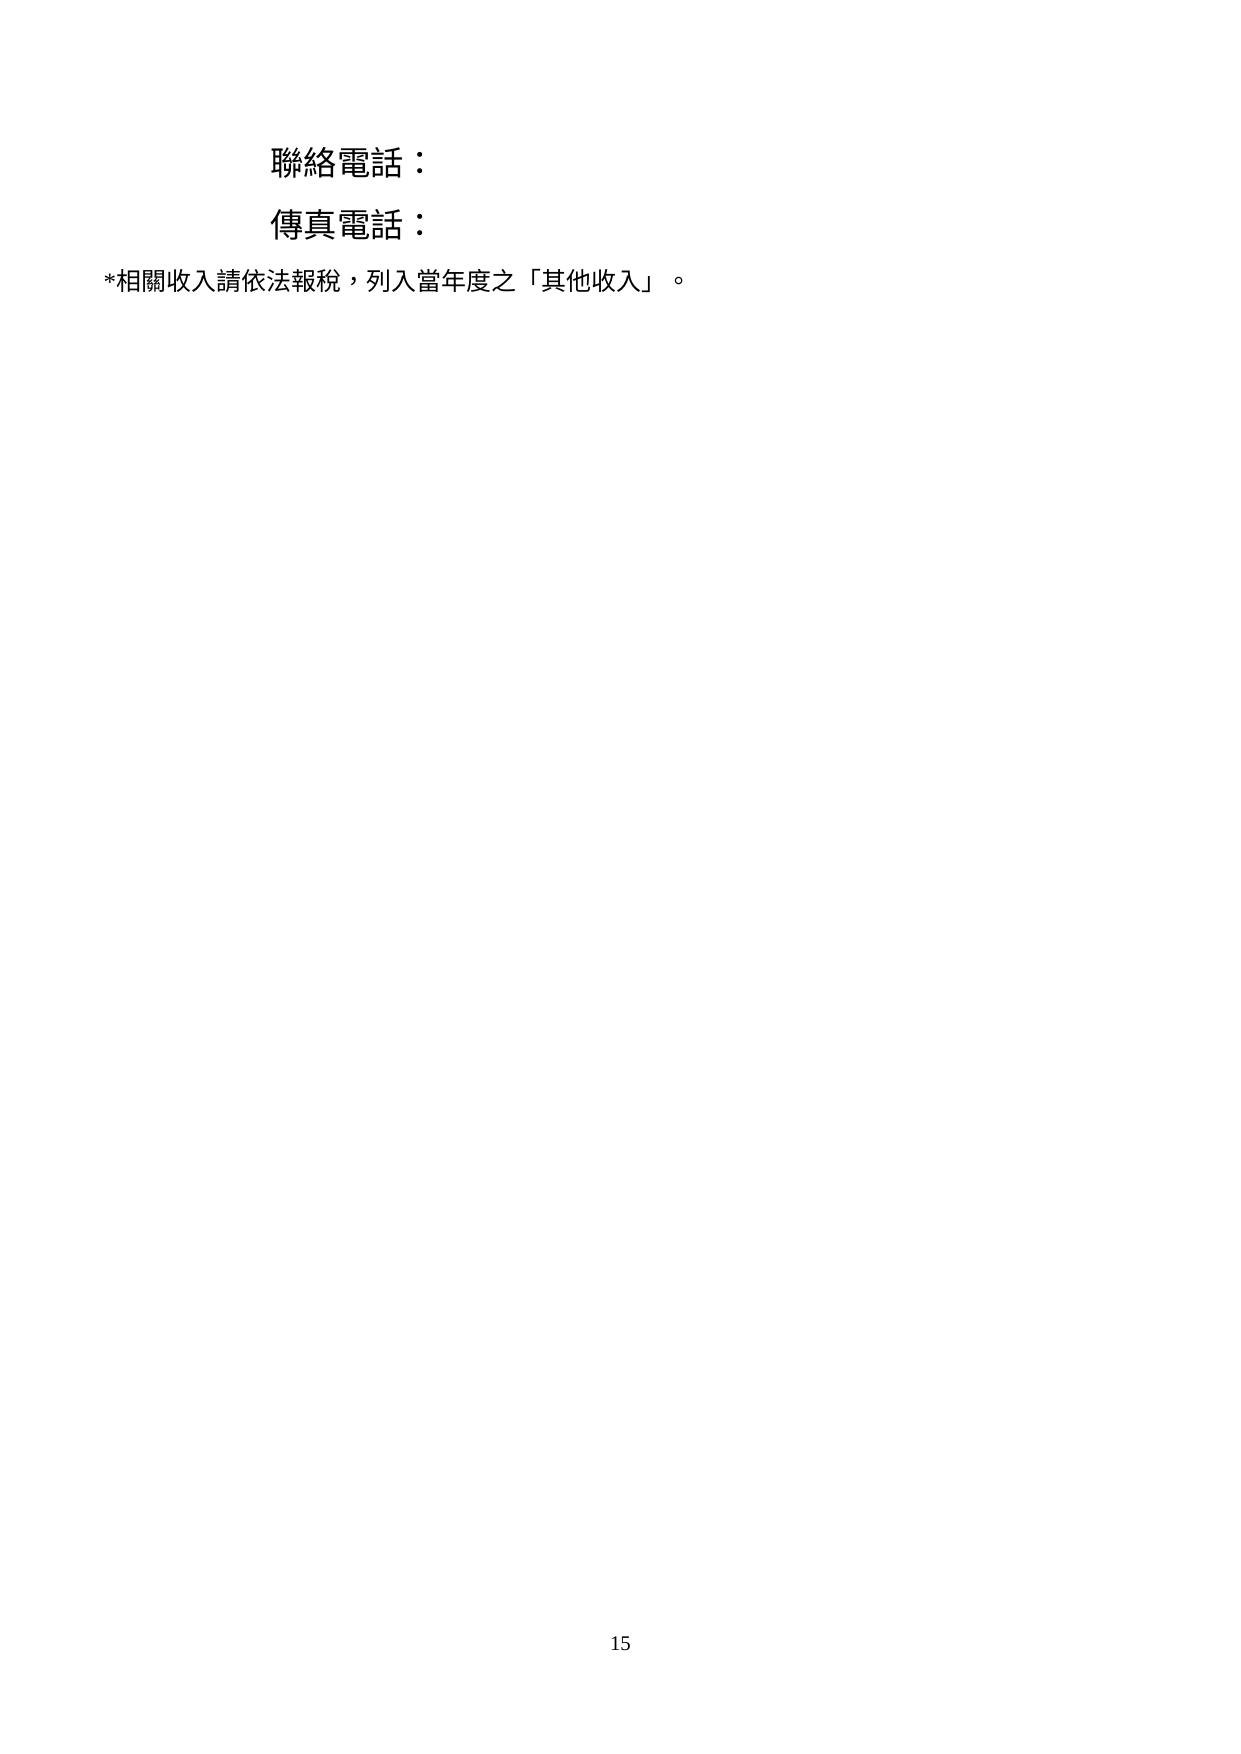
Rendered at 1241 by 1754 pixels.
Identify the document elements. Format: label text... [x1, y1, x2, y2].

text 傳真電話： [266, 181, 1122, 244]
text *相關收入請依法報稅，列入當年度之「其他收入」。 [103, 244, 1122, 302]
text 聯絡電話： [266, 119, 1122, 181]
